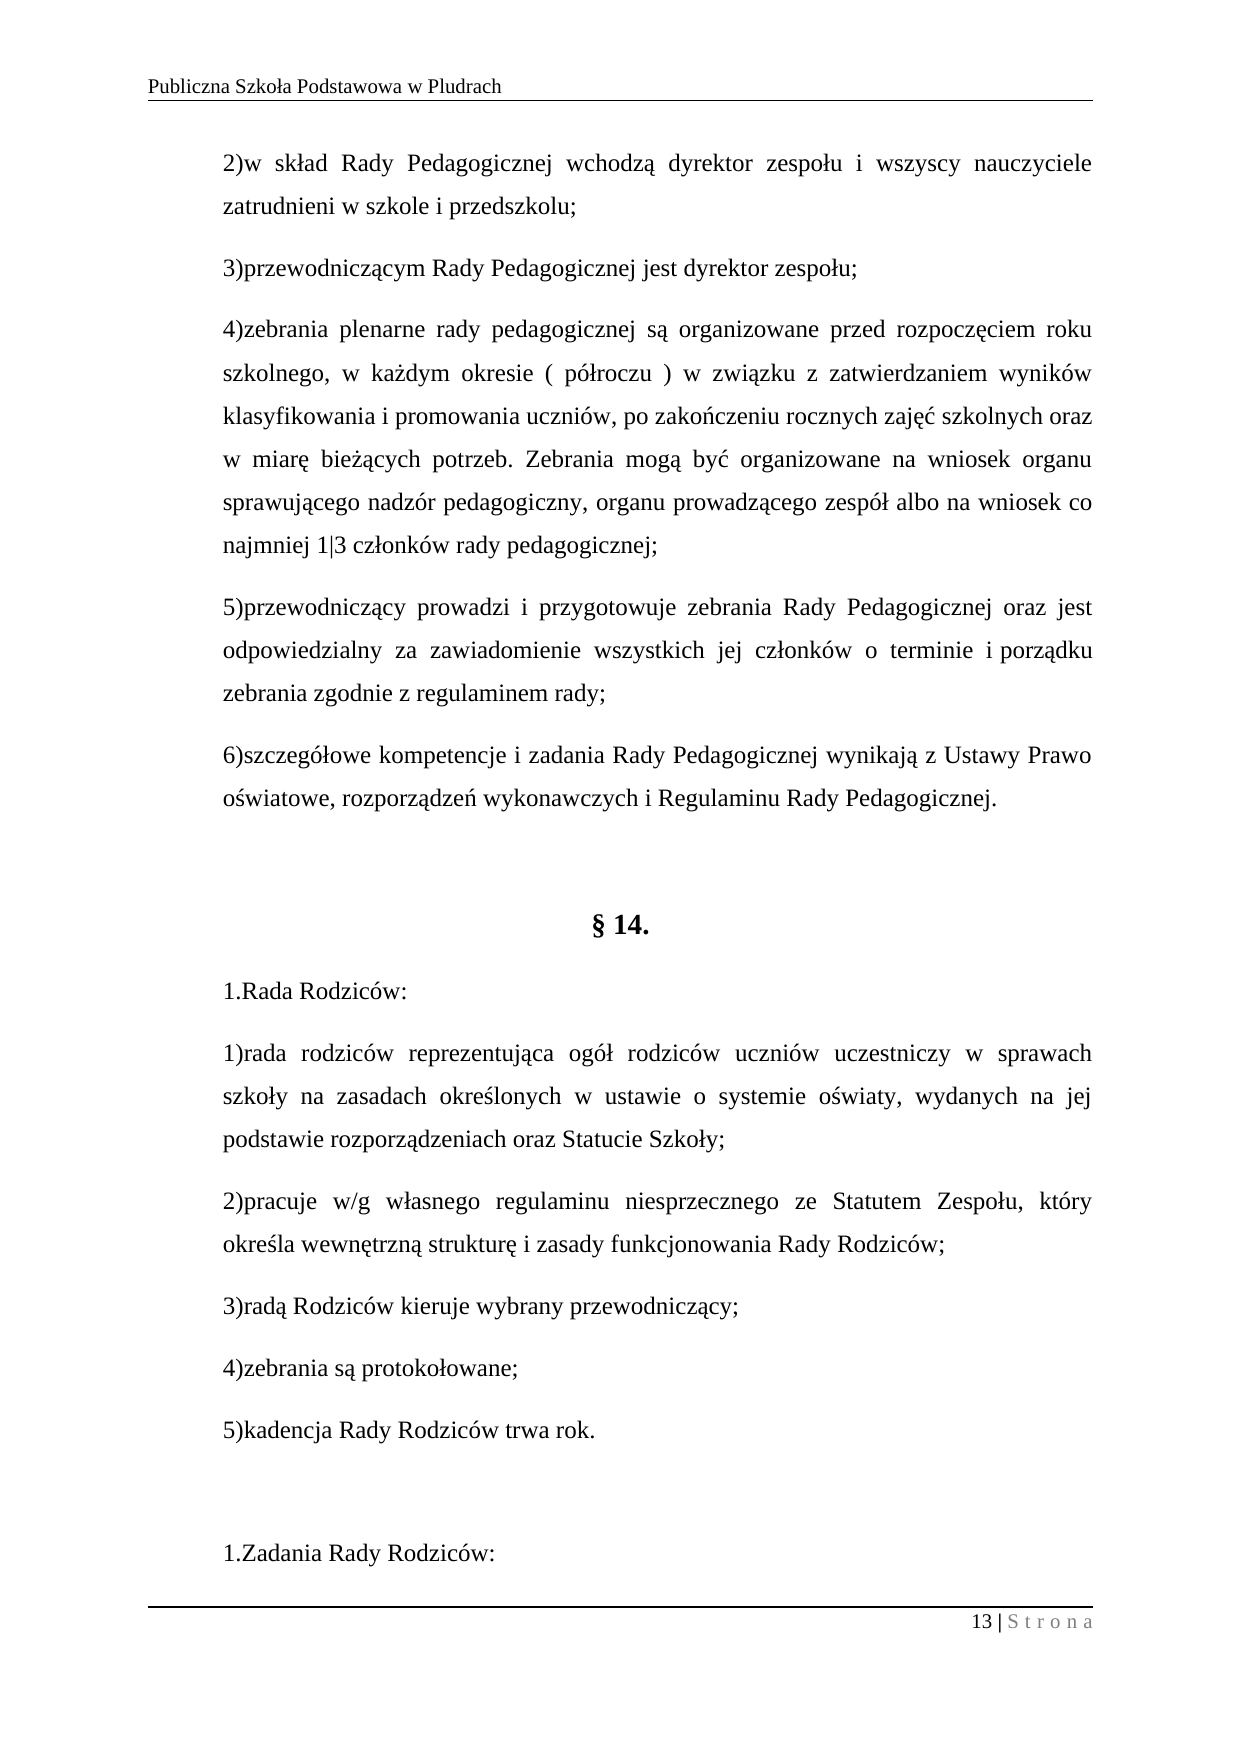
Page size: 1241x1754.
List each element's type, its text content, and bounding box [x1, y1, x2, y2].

list szczegółowe kompetencje i zadania Rady Pedagogicznej wynikają z Ustawy Prawo oświatowe, rozporządzeń wykonawczych i Regulaminu Rady Pedagogicznej. [223, 740, 1093, 812]
list kadencja Rady Rodziców trwa rok. [223, 1415, 1093, 1443]
list zebrania są protokołowane; [223, 1353, 1093, 1382]
list pracuje w/g własnego regulaminu niesprzecznego ze Statutem Zespołu, który określa wewnętrzną strukturę i zasady funkcjonowania Rady Rodziców; [223, 1186, 1093, 1258]
list przewodniczący prowadzi i przygotowuje zebrania Rady Pedagogicznej oraz jest odpowiedzialny za zawiadomienie wszystkich jej członków o terminie i porządku zebrania zgodnie z regulaminem rady; [223, 592, 1093, 707]
list zebrania plenarne rady pedagogicznej są organizowane przed rozpoczęciem roku szkolnego, w każdym okresie ( półroczu ) w związku z zatwierdzaniem wyników klasyfikowania i promowania uczniów, po zakończeniu rocznych zajęć szkolnych oraz w miarę bieżących potrzeb. Zebrania mogą być organizowane na wniosek organu sprawującego nadzór pedagogiczny, organu prowadzącego zespół albo na wniosek co najmniej 1|3 członków rady pedagogicznej; [223, 314, 1093, 559]
list rada rodziców reprezentująca ogół rodziców uczniów uczestniczy w sprawach szkoły na zasadach określonych w ustawie o systemie oświaty, wydanych na jej podstawie rozporządzeniach oraz Statucie Szkoły; [223, 1038, 1093, 1153]
list Rada Rodziców: [223, 976, 1093, 1005]
list w skład Rady Pedagogicznej wchodzą dyrektor zespołu i wszyscy nauczyciele zatrudnieni w szkole i przedszkolu; [223, 148, 1093, 219]
text § 14. [148, 907, 1093, 941]
list radą Rodziców kieruje wybrany przewodniczący; [223, 1291, 1093, 1320]
list Zadania Rady Rodziców: [223, 1538, 1093, 1567]
list przewodniczącym Rady Pedagogicznej jest dyrektor zespołu; [223, 253, 1093, 281]
